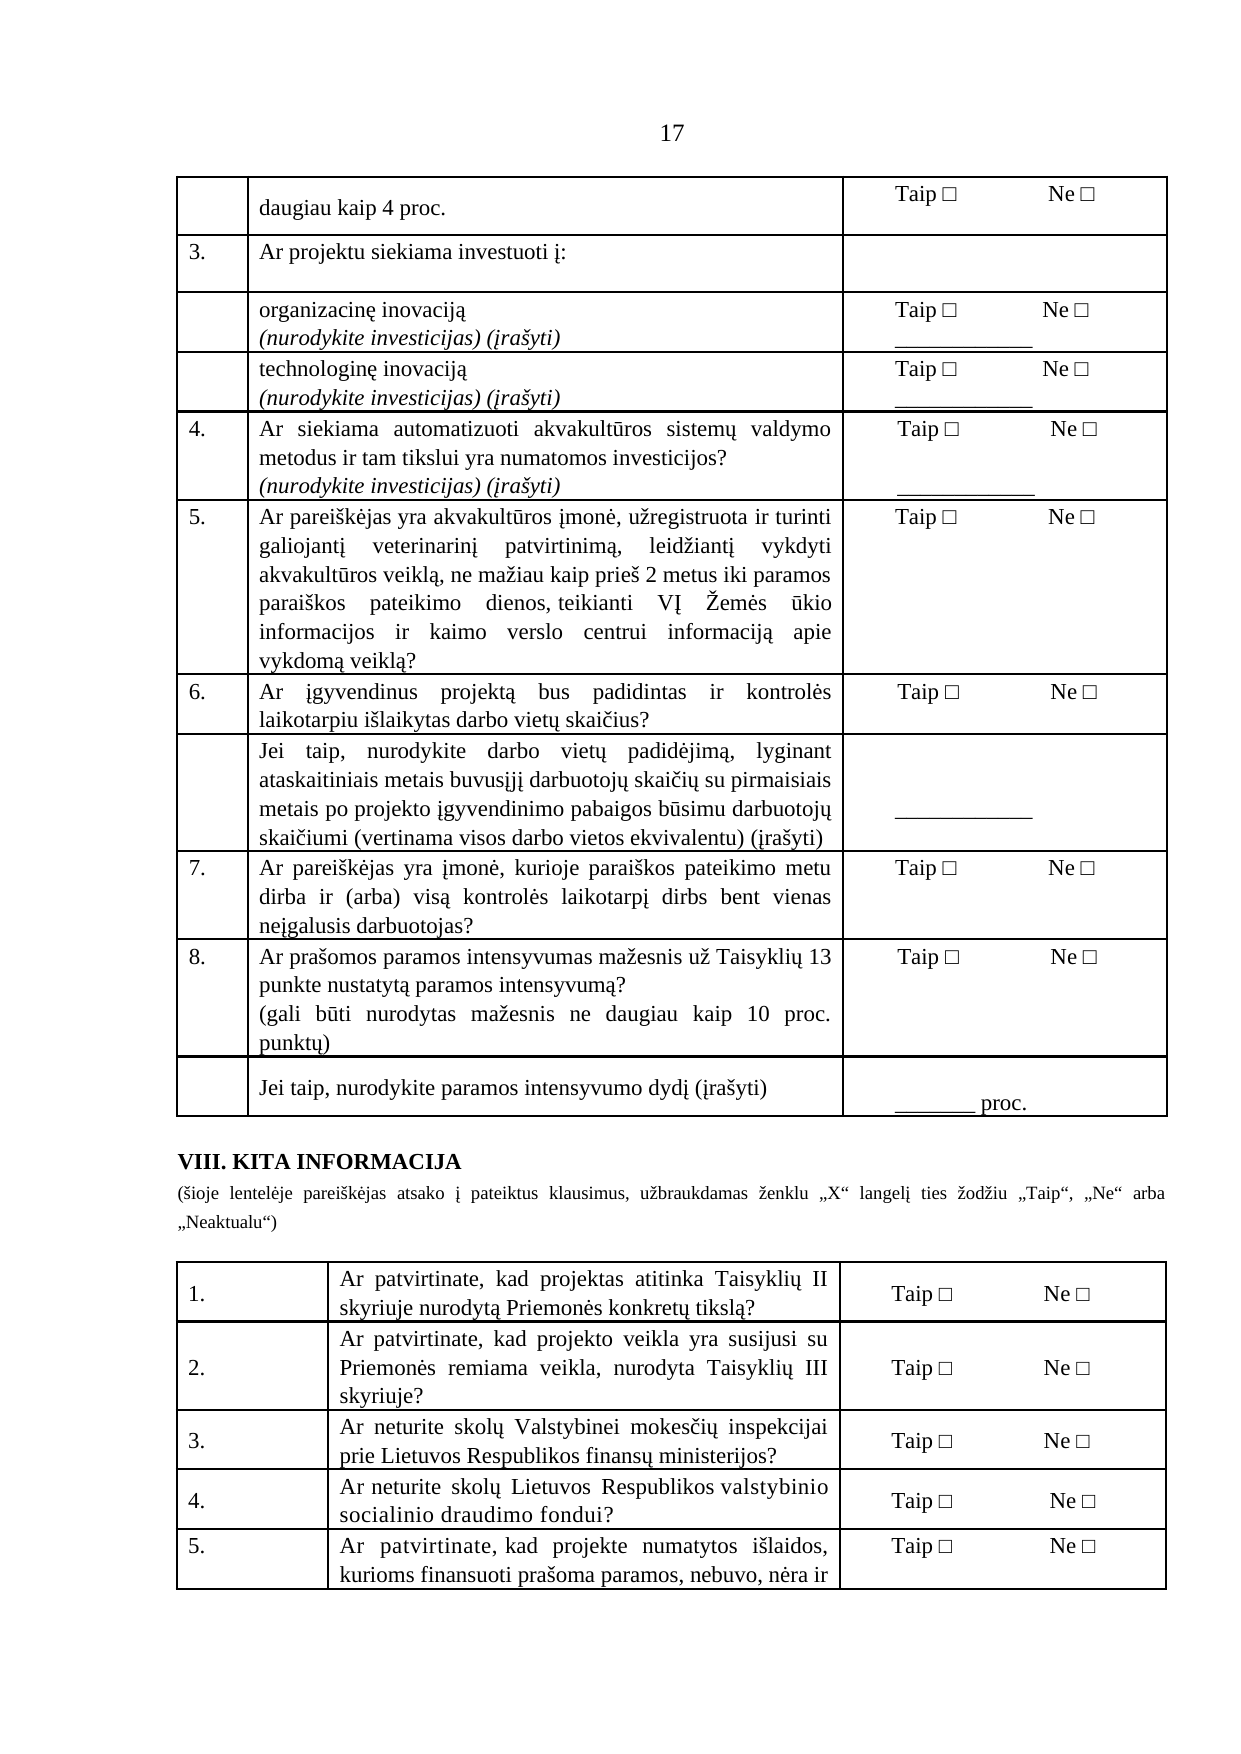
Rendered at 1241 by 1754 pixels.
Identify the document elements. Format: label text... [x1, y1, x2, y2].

table_cell 6. [178, 675, 247, 733]
table_cell Taip □ Ne □ [844, 675, 1166, 733]
table_cell 4. [178, 1470, 327, 1528]
table_cell Taip □ Ne □ [844, 178, 1166, 233]
table_cell Ar neturite skolų Lietuvos Respublikos valstybinio socialinio draudimo fondui? [329, 1470, 839, 1528]
table_cell Ar neturite skolų Valstybinei mokesčių inspekcijai prie Lietuvos Respublikos finansų ministerijos? [329, 1411, 839, 1468]
table_cell Taip □ Ne □ ____________ [844, 353, 1166, 410]
table_cell Taip □ Ne □ [841, 1323, 1165, 1409]
table_cell Ar pareiškėjas yra akvakultūros įmonė, užregistruota ir turinti galiojantį veterinarinį patvirtinimą, leidžiantį vykdyti akvakultūros veiklą, ne mažiau kaip prieš 2 metus iki paramos paraiškos pateikimo dienos, teikianti VĮ Žemės ūkio informacijos ir kaimo verslo centrui informaciją apie vykdomą veiklą? [249, 501, 842, 673]
table_cell Ar prašomos paramos intensyvumas mažesnis už Taisyklių 13 punkte nustatytą paramos intensyvumą? (gali būti nurodytas mažesnis ne daugiau kaip 10 proc. punktų) [249, 940, 842, 1055]
table_header Ar patvirtinate, kad projektas atitinka Taisyklių II skyriuje nurodytą Priemonės konkretų tikslą? [329, 1263, 839, 1320]
table_cell Taip □ Ne □ [841, 1530, 1165, 1587]
table_cell [178, 1058, 247, 1115]
table_cell Jei taip, nurodykite paramos intensyvumo dydį (įrašyti) [249, 1058, 842, 1115]
table_cell Taip □ Ne □ [844, 501, 1166, 673]
table_cell [178, 735, 247, 850]
table_cell ____________ [844, 735, 1166, 850]
table_cell 2. [178, 1323, 327, 1409]
table_cell _______ proc. [844, 1058, 1166, 1115]
table_cell Taip □ Ne □ [844, 852, 1166, 938]
table_cell [178, 353, 247, 410]
table_cell Taip □ Ne □ [844, 940, 1166, 1055]
table_cell 3. [178, 1411, 327, 1468]
table_cell Ar patvirtinate, kad projekte numatytos išlaidos, kurioms finansuoti prašoma paramos, nebuvo, nėra ir [329, 1530, 839, 1587]
table_header 1. [178, 1263, 327, 1320]
table_cell daugiau kaip 4 proc. [249, 178, 842, 233]
table_cell 8. [178, 940, 247, 1055]
text (šioje lentelėje pareiškėjas atsako į pateiktus klausimus, užbraukdamas ženklu „X“ langelį ties žodžiu „Taip“, „Ne“ arba „Neaktualu“) [177, 1174, 1167, 1232]
table_cell Ar projektu siekiama investuoti į: [249, 236, 842, 291]
table_cell technologinę inovaciją (nurodykite investicijas) (įrašyti) [249, 353, 842, 410]
table_cell Taip □ Ne □ ____________ [844, 413, 1166, 499]
table_cell [844, 236, 1166, 291]
table_cell Taip □ Ne □ [841, 1470, 1165, 1528]
table_cell Taip □ Ne □ ____________ [844, 293, 1166, 351]
table_cell [178, 178, 247, 233]
table_cell Taip □ Ne □ [841, 1411, 1165, 1468]
table_cell Ar patvirtinate, kad projekto veikla yra susijusi su Priemonės remiama veikla, nurodyta Taisyklių III skyriuje? [329, 1323, 839, 1409]
table_cell Jei taip, nurodykite darbo vietų padidėjimą, lyginant ataskaitiniais metais buvusįjį darbuotojų skaičių su pirmaisiais metais po projekto įgyvendinimo pabaigos būsimu darbuotojų skaičiumi (vertinama visos darbo vietos ekvivalentu) (įrašyti) [249, 735, 842, 850]
table_cell [178, 293, 247, 351]
table_cell 4. [178, 413, 247, 499]
text VIII. KITA INFORMACIJA [177, 1146, 1167, 1174]
table_cell Ar įgyvendinus projektą bus padidintas ir kontrolės laikotarpiu išlaikytas darbo vietų skaičius? [249, 675, 842, 733]
table_cell 5. [178, 1530, 327, 1587]
table_cell 7. [178, 852, 247, 938]
table_cell organizacinę inovaciją (nurodykite investicijas) (įrašyti) [249, 293, 842, 351]
table_cell 3. [178, 236, 247, 291]
table_header Taip □ Ne □ [841, 1263, 1165, 1320]
table_cell Ar siekiama automatizuoti akvakultūros sistemų valdymo metodus ir tam tikslui yra numatomos investicijos? (nurodykite investicijas) (įrašyti) [249, 413, 842, 499]
table_cell Ar pareiškėjas yra įmonė, kurioje paraiškos pateikimo metu dirba ir (arba) visą kontrolės laikotarpį dirbs bent vienas neįgalusis darbuotojas? [249, 852, 842, 938]
table_cell 5. [178, 501, 247, 673]
